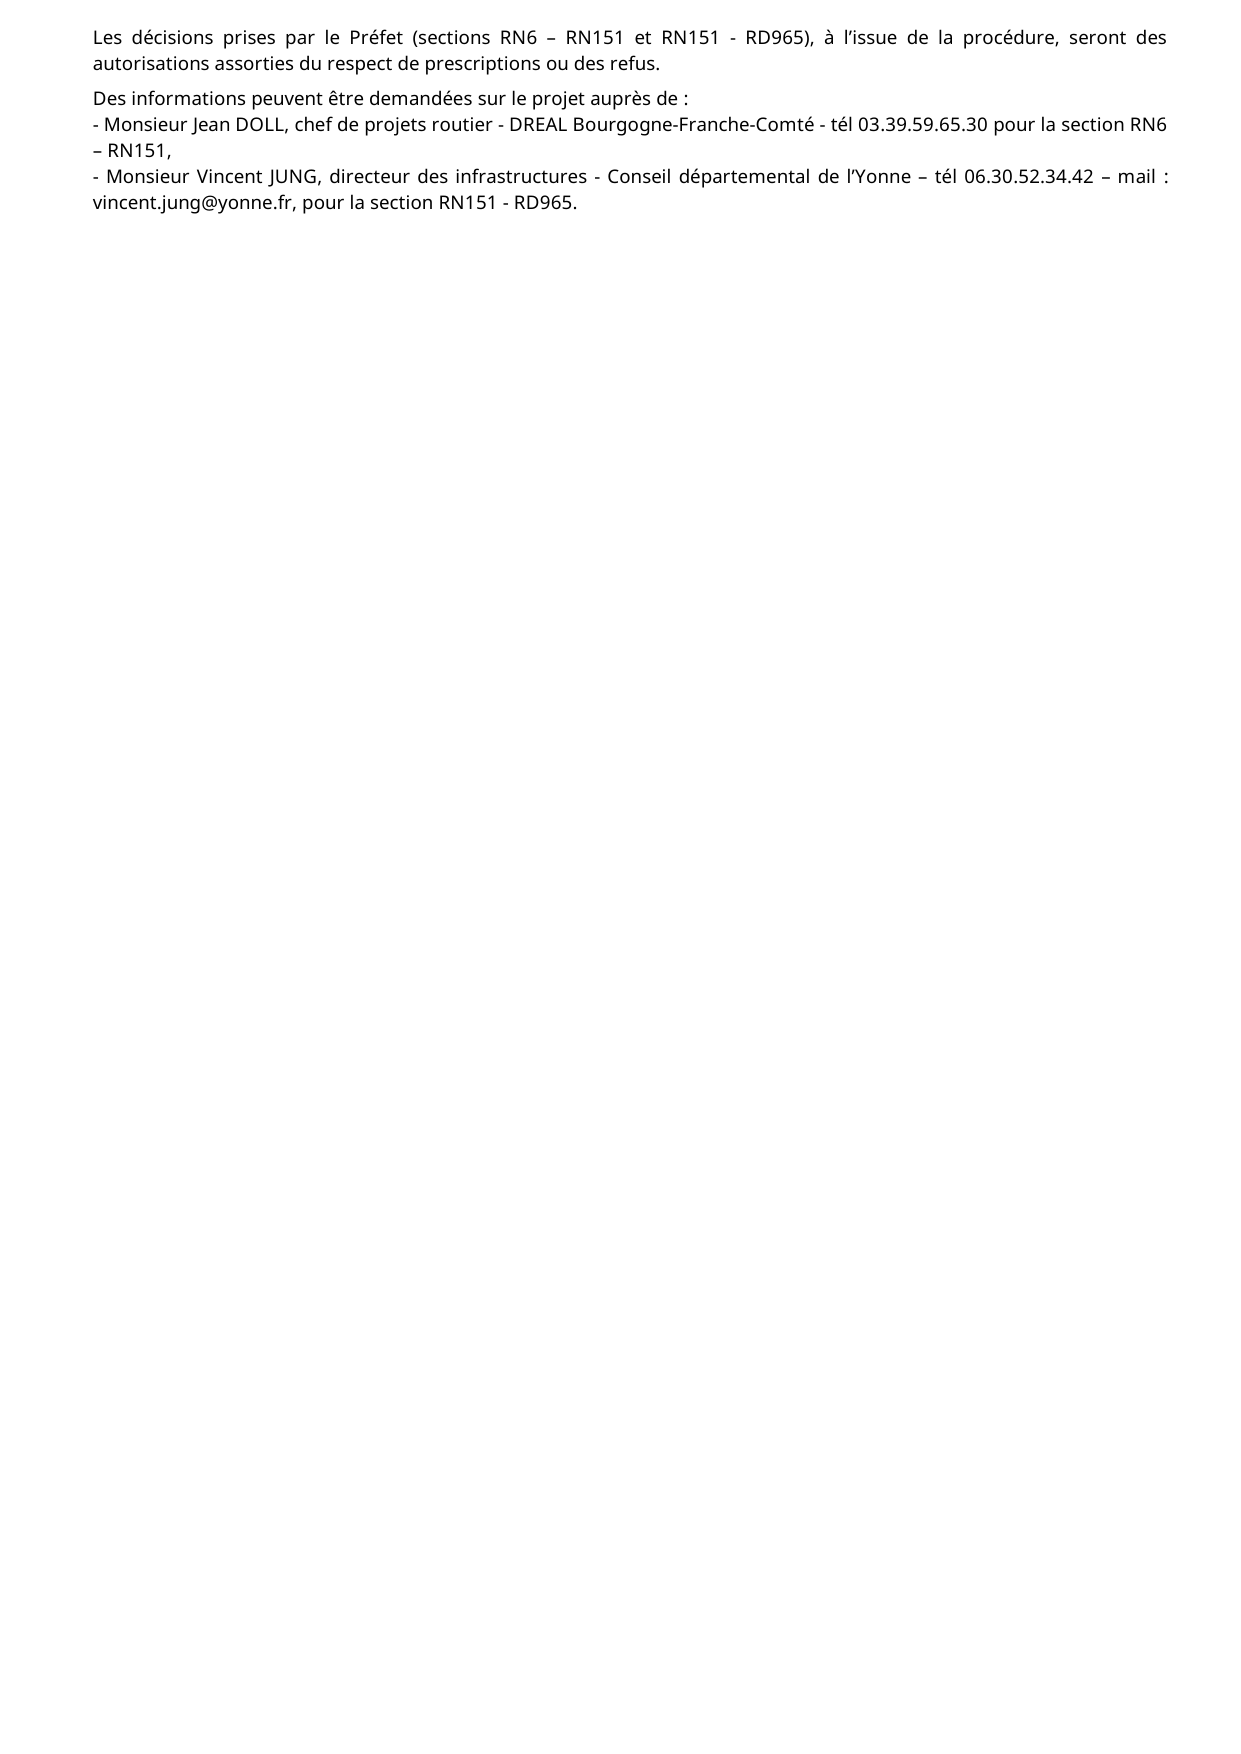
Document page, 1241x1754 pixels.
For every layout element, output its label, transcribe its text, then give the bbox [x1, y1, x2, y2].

text Les décisions prises par le Préfet (sections RN6 – RN151 et RN151 - RD965), à l’issue de la procédure, seront des autorisations assorties du respect de prescriptions ou des refus. [93, 24, 1169, 76]
text - Monsieur Vincent JUNG, directeur des infrastructures - Conseil départemental de l’Yonne – tél 06.30.52.34.42 – mail : vincent.jung@yonne.fr, pour la section RN151 - RD965. [93, 163, 1169, 215]
text - Monsieur Jean DOLL, chef de projets routier - DREAL Bourgogne-Franche-Comté - tél 03.39.59.65.30 pour la section RN6 – RN151, [93, 111, 1169, 163]
text Des informations peuvent être demandées sur le projet auprès de : [93, 85, 1169, 111]
